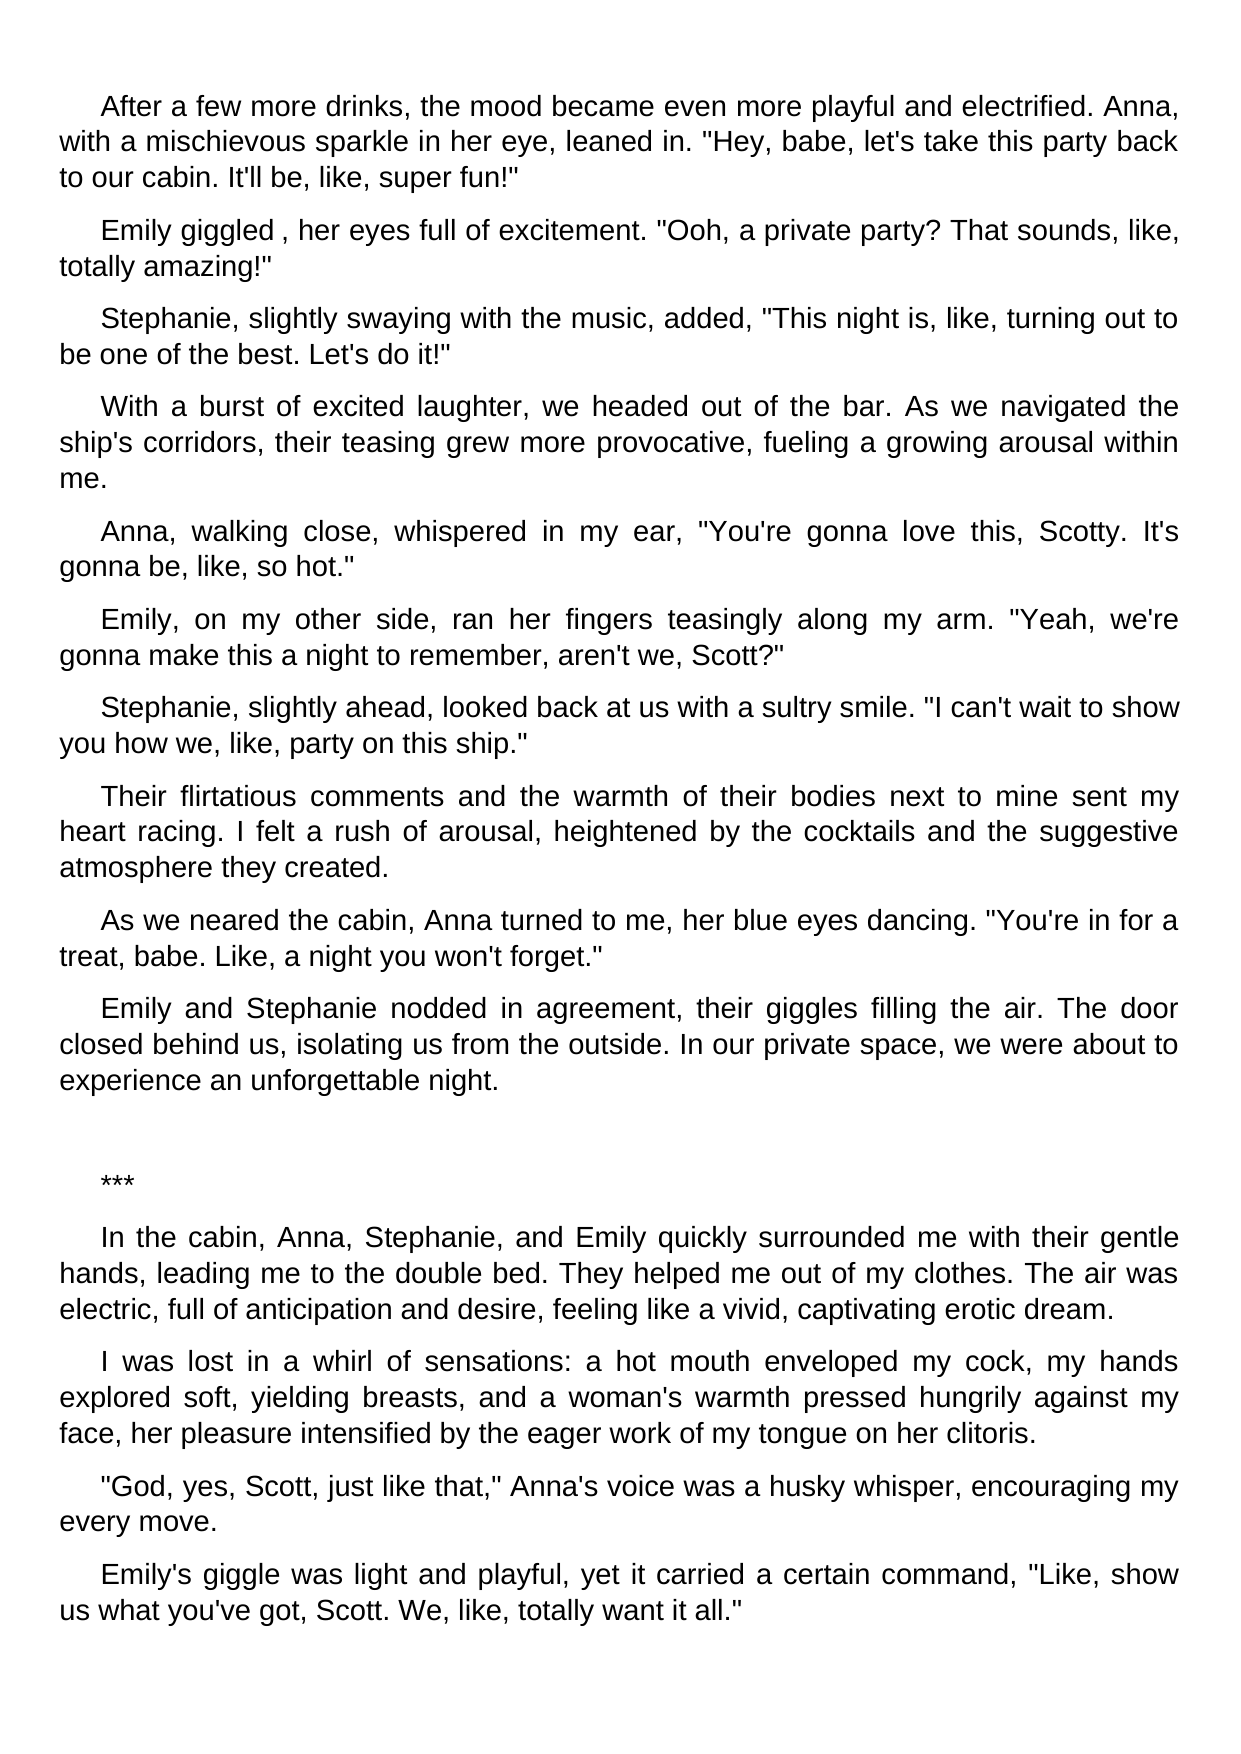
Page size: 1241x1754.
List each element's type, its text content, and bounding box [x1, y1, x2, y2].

text "God, yes, Scott, just like that," Anna's voice was a husky whisper, encouraging my every move. [59, 1469, 1181, 1538]
text Emily's giggle was light and playful, yet it carried a certain command, "Like, show us what you've got, Scott. We, like, totally want it all." [59, 1557, 1181, 1626]
text In the cabin, Anna, Stephanie, and Emily quickly surrounded me with their gentle hands, leading me to the double bed. They helped me out of my clothes. The air was electric, full of anticipation and desire, feeling like a vivid, captivating erotic dream. [59, 1220, 1181, 1326]
text Stephanie, slightly ahead, looked back at us with a sultry smile. "I can't wait to show you how we, like, party on this ship." [59, 690, 1181, 760]
text Anna, walking close, whispered in my ear, "You're gonna love this, Scotty. It's gonna be, like, so hot." [59, 514, 1181, 583]
text Emily and Stephanie nodded in agreement, their giggles filling the air. The door closed behind us, isolating us from the outside. In our private space, we were about to experience an unforgettable night. [59, 991, 1181, 1096]
text As we neared the cabin, Anna turned to me, her blue eyes dancing. "You're in for a treat, babe. Like, a night you won't forget." [59, 903, 1181, 972]
text With a burst of excited laughter, we headed out of the bar. As we navigated the ship's corridors, their teasing grew more provocative, fueling a growing arousal within me. [59, 389, 1181, 495]
text Emily giggled , her eyes full of excitement. "Ooh, a private party? That sounds, like, totally amazing!" [59, 213, 1181, 282]
text Emily, on my other side, ran her fingers teasingly along my arm. "Yeah, we're gonna make this a night to remember, aren't we, Scott?" [59, 602, 1181, 671]
text *** [59, 1168, 1181, 1201]
text Their flirtatious comments and the warmth of their bodies next to mine sent my heart racing. I felt a rush of arousal, heightened by the cocktails and the suggestive atmosphere they created. [59, 779, 1181, 884]
text I was lost in a whirl of sensations: a hot mouth enveloped my cock, my hands explored soft, yielding breasts, and a woman's warmth pressed hungrily against my face, her pleasure intensified by the eager work of my tongue on her clitoris. [59, 1344, 1181, 1450]
text Stephanie, slightly swaying with the music, added, "This night is, like, turning out to be one of the best. Let's do it!" [59, 301, 1181, 371]
text After a few more drinks, the mood became even more playful and electrified. Anna, with a mischievous sparkle in her eye, leaned in. "Hey, babe, let's take this party back to our cabin. It'll be, like, super fun!" [59, 89, 1181, 194]
